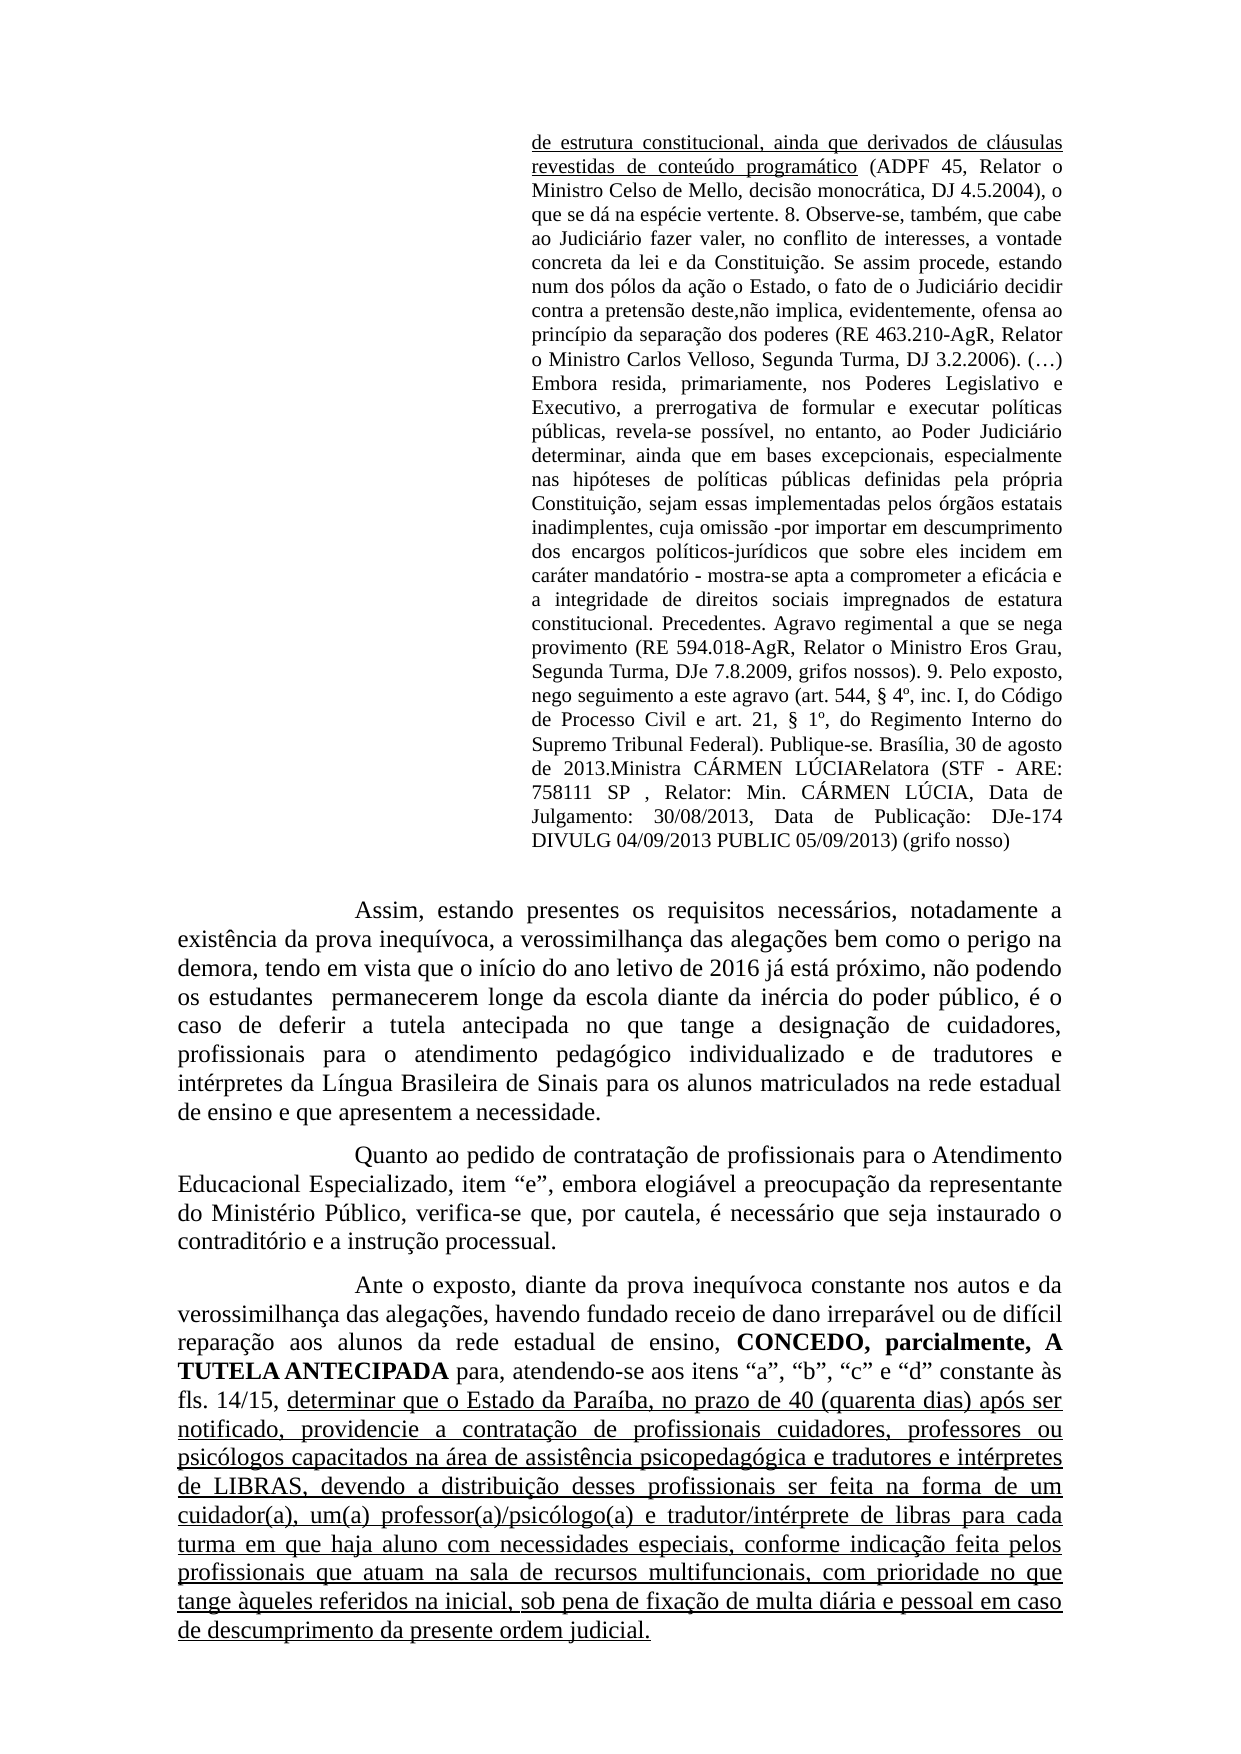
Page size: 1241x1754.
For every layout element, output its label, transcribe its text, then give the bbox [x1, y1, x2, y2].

text revestidas de conteúdo programático (ADPF 45, Relator o Ministro Celso de Mello, decisão monocrática, DJ 4.5.2004), o que se dá na espécie vertente. 8. Observe-se, também, que cabe ao Judiciário fazer valer, no conflito de interesses, a vontade concreta da lei e da Constituição. Se assim procede, estando num dos pólos da ação o Estado, o fato de o Judiciário decidir contra a pretensão deste,não implica, evidentemente, ofensa ao princípio da separação dos poderes (RE 463.210-AgR, Relator o Ministro Carlos Velloso, Segunda Turma, DJ 3.2.2006). (…) Embora resida, primariamente, nos Poderes Legislativo e Executivo, a prerrogativa de formular e executar políticas públicas, revela-se possível, no entanto, ao Poder Judiciário determinar, ainda que em bases excepcionais, especialmente nas hipóteses de políticas públicas definidas pela própria Constituição, sejam essas implementadas pelos órgãos estatais inadimplentes, cuja omissão -por importar em descumprimento dos encargos políticos-jurídicos que sobre eles incidem em caráter mandatório - mostra-se apta a comprometer a eficácia e a integridade de direitos sociais impregnados de estatura constitucional. Precedentes. Agravo regimental a que se nega provimento (RE 594.018-AgR, Relator o Ministro Eros Grau, Segunda Turma, DJe 7.8.2009, grifos nossos). 9. Pelo exposto, nego seguimento a este agravo (art. 544, § 4º, inc. I, do Código de Processo Civil e art. 21, § 1º, do Regimento Interno do Supremo Tribunal Federal). Publique-se. Brasília, 30 de agosto de 2013.Ministra CÁRMEN LÚCIARelatora (STF - ARE: 758111 SP , Relator: Min. CÁRMEN LÚCIA, Data de Julgamento: 30/08/2013, Data de Publicação: DJe-174 DIVULG 04/09/2013 PUBLIC 05/09/2013) (grifo nosso) [531, 152, 1063, 852]
text cuidador(a), um(a) professor(a)/psicólogo(a) e tradutor/intérprete de libras para cada [177, 1497, 1063, 1525]
text Ante o exposto, diante da prova inequívoca constante nos autos e da verossimilhança das alegações, havendo fundado receio de dano irreparável ou de difícil reparação aos alunos da rede estadual de ensino, CONCEDO, parcialmente, A TUTELA ANTECIPADA para, atendendo-se aos itens “a”, “b”, “c” e “d” constante às fls. 14/15, determinar que o Estado da Paraíba, no prazo de 40 (quarenta dias) após ser notificado, providencie a contratação de profissionais cuidadores, professores ou [177, 1270, 1063, 1439]
text psicólogos capacitados na área de assistência psicopedagógica e tradutores e intérpretes [177, 1440, 1063, 1467]
text de estrutura constitucional, ainda que derivados de cláusulas [531, 130, 1063, 151]
text Quanto ao pedido de contratação de profissionais para o Atendimento Educacional Especializado, item “e”, embora elogiável a preocupação da representante do Ministério Público, verifica-se que, por cautela, é necessário que seja instaurado o contraditório e a instrução processual. [177, 1140, 1063, 1255]
text de LIBRAS, devendo a distribuição desses profissionais ser feita na forma de um [177, 1469, 1063, 1496]
text Assim, estando presentes os requisitos necessários, notadamente a existência da prova inequívoca, a verossimilhança das alegações bem como o perigo na demora, tendo em vista que o início do ano letivo de 2016 já está próximo, não podendo os estudantes permanecerem longe da escola diante da inércia do poder público, é o caso de deferir a tutela antecipada no que tange a designação de cuidadores, profissionais para o atendimento pedagógico individualizado e de tradutores e intérpretes da Língua Brasileira de Sinais para os alunos matriculados na rede estadual de ensino e que apresentem a necessidade. [177, 895, 1063, 1125]
text de descumprimento da presente ordem judicial. [177, 1612, 1063, 1644]
text turma em que haja aluno com necessidades especiais, conforme indicação feita pelos profissionais que atuam na sala de recursos multifuncionais, com prioridade no que [177, 1526, 1063, 1582]
text tange àqueles referidos na inicial, sob pena de fixação de multa diária e pessoal em caso [177, 1583, 1063, 1611]
